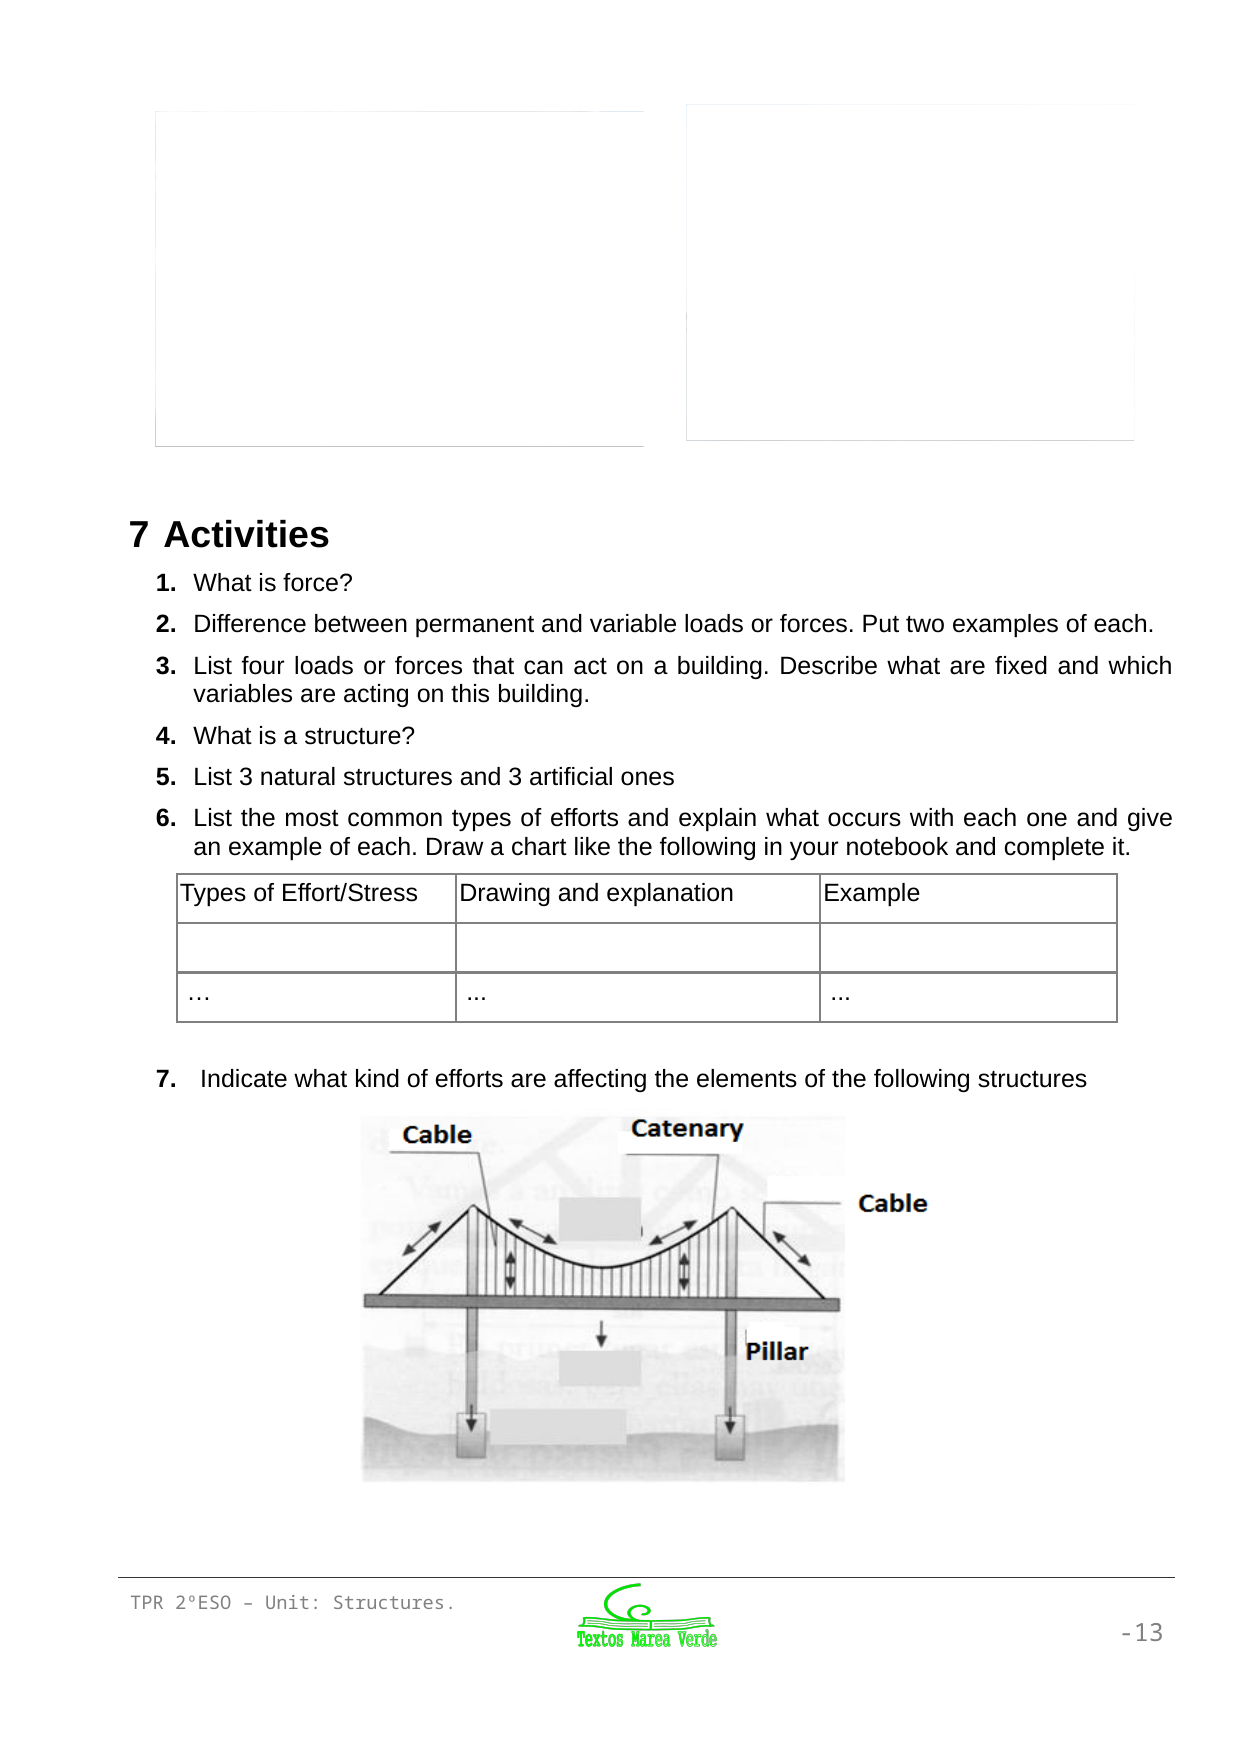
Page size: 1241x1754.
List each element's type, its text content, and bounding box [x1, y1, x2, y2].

list Difference between permanent and variable loads or forces. Put two examples of each. [156, 609, 1175, 638]
list What is force? [156, 568, 1175, 597]
list List 3 natural structures and 3 artificial ones [156, 762, 1175, 791]
subtitle Activities [118, 512, 1175, 556]
table_cell … [178, 974, 455, 1021]
table_cell ... [821, 974, 1116, 1021]
table_cell [178, 924, 455, 971]
table_cell [821, 924, 1116, 971]
table_cell [457, 924, 819, 971]
list List four loads or forces that can act on a building. Describe what are fixed and which variables are acting on this building. [156, 651, 1175, 708]
table_header Drawing and explanation [457, 875, 819, 922]
table_header Example [821, 875, 1116, 922]
list List the most common types of efforts and explain what occurs with each one and give an example of each. Draw a chart like the following in your notebook and complete it. [156, 803, 1175, 861]
list Indicate what kind of efforts are affecting the elements of the following structures [156, 1064, 1175, 1093]
table_cell ... [457, 974, 819, 1021]
picture [571, 1575, 725, 1665]
table_header Types of Effort/Stress [178, 875, 455, 922]
list What is a structure? [156, 721, 1175, 749]
